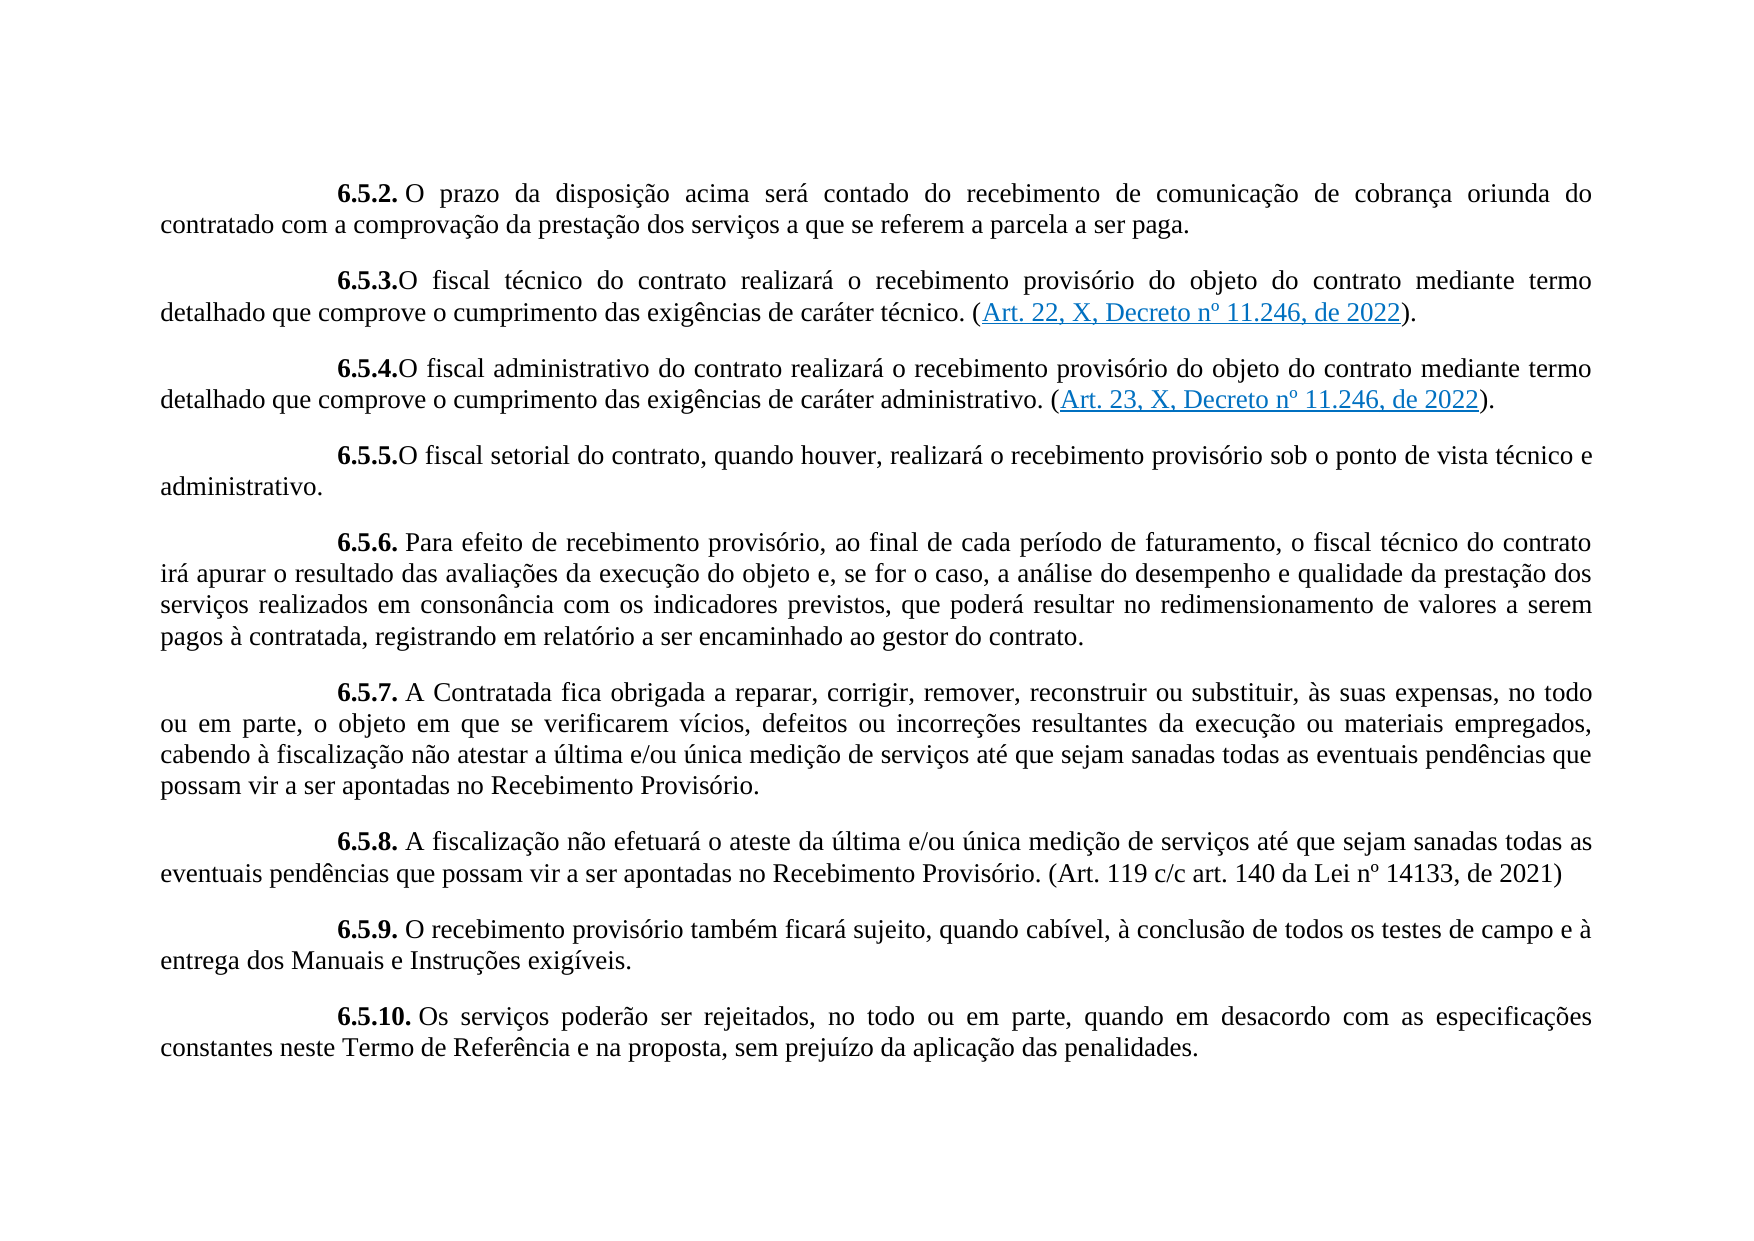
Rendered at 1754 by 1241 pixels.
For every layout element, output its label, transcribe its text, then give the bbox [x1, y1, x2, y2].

text 6.5.8. A fiscalização não efetuará o ateste da última e/ou única medição de serviços até que sejam sanadas todas as eventuais pendências que possam vir a ser apontadas no Recebimento Provisório. (Art. 119 c/c art. 140 da Lei nº 14133, de 2021) [160, 826, 1594, 888]
text 6.5.9. O recebimento provisório também ficará sujeito, quando cabível, à conclusão de todos os testes de campo e à entrega dos Manuais e Instruções exigíveis. [160, 913, 1594, 975]
text 6.5.6. Para efeito de recebimento provisório, ao final de cada período de faturamento, o fiscal técnico do contrato irá apurar o resultado das avaliações da execução do objeto e, se for o caso, a análise do desempenho e qualidade da prestação dos serviços realizados em consonância com os indicadores previstos, que poderá resultar no redimensionamento de valores a serem pagos à contratada, registrando em relatório a ser encaminhado ao gestor do contrato. [160, 526, 1594, 651]
text 6.5.4.O fiscal administrativo do contrato realizará o recebimento provisório do objeto do contrato mediante termo detalhado que comprove o cumprimento das exigências de caráter administrativo. (Art. 23, X, Decreto nº 11.246, de 2022). [160, 352, 1594, 414]
text 6.5.10. Os serviços poderão ser rejeitados, no todo ou em parte, quando em desacordo com as especificações constantes neste Termo de Referência e na proposta, sem prejuízo da aplicação das penalidades. [160, 1000, 1594, 1062]
text 6.5.7. A Contratada fica obrigada a reparar, corrigir, remover, reconstruir ou substituir, às suas expensas, no todo ou em parte, o objeto em que se verificarem vícios, defeitos ou incorreções resultantes da execução ou materiais empregados, cabendo à fiscalização não atestar a última e/ou única medição de serviços até que sejam sanadas todas as eventuais pendências que possam vir a ser apontadas no Recebimento Provisório. [160, 676, 1594, 801]
text 6.5.2. O prazo da disposição acima será contado do recebimento de comunicação de cobrança oriunda do contratado com a comprovação da prestação dos serviços a que se referem a parcela a ser paga. [160, 177, 1594, 239]
text 6.5.3.O fiscal técnico do contrato realizará o recebimento provisório do objeto do contrato mediante termo detalhado que comprove o cumprimento das exigências de caráter técnico. (Art. 22, X, Decreto nº 11.246, de 2022). [160, 264, 1594, 327]
text 6.5.5.O fiscal setorial do contrato, quando houver, realizará o recebimento provisório sob o ponto de vista técnico e administrativo. [160, 439, 1594, 501]
